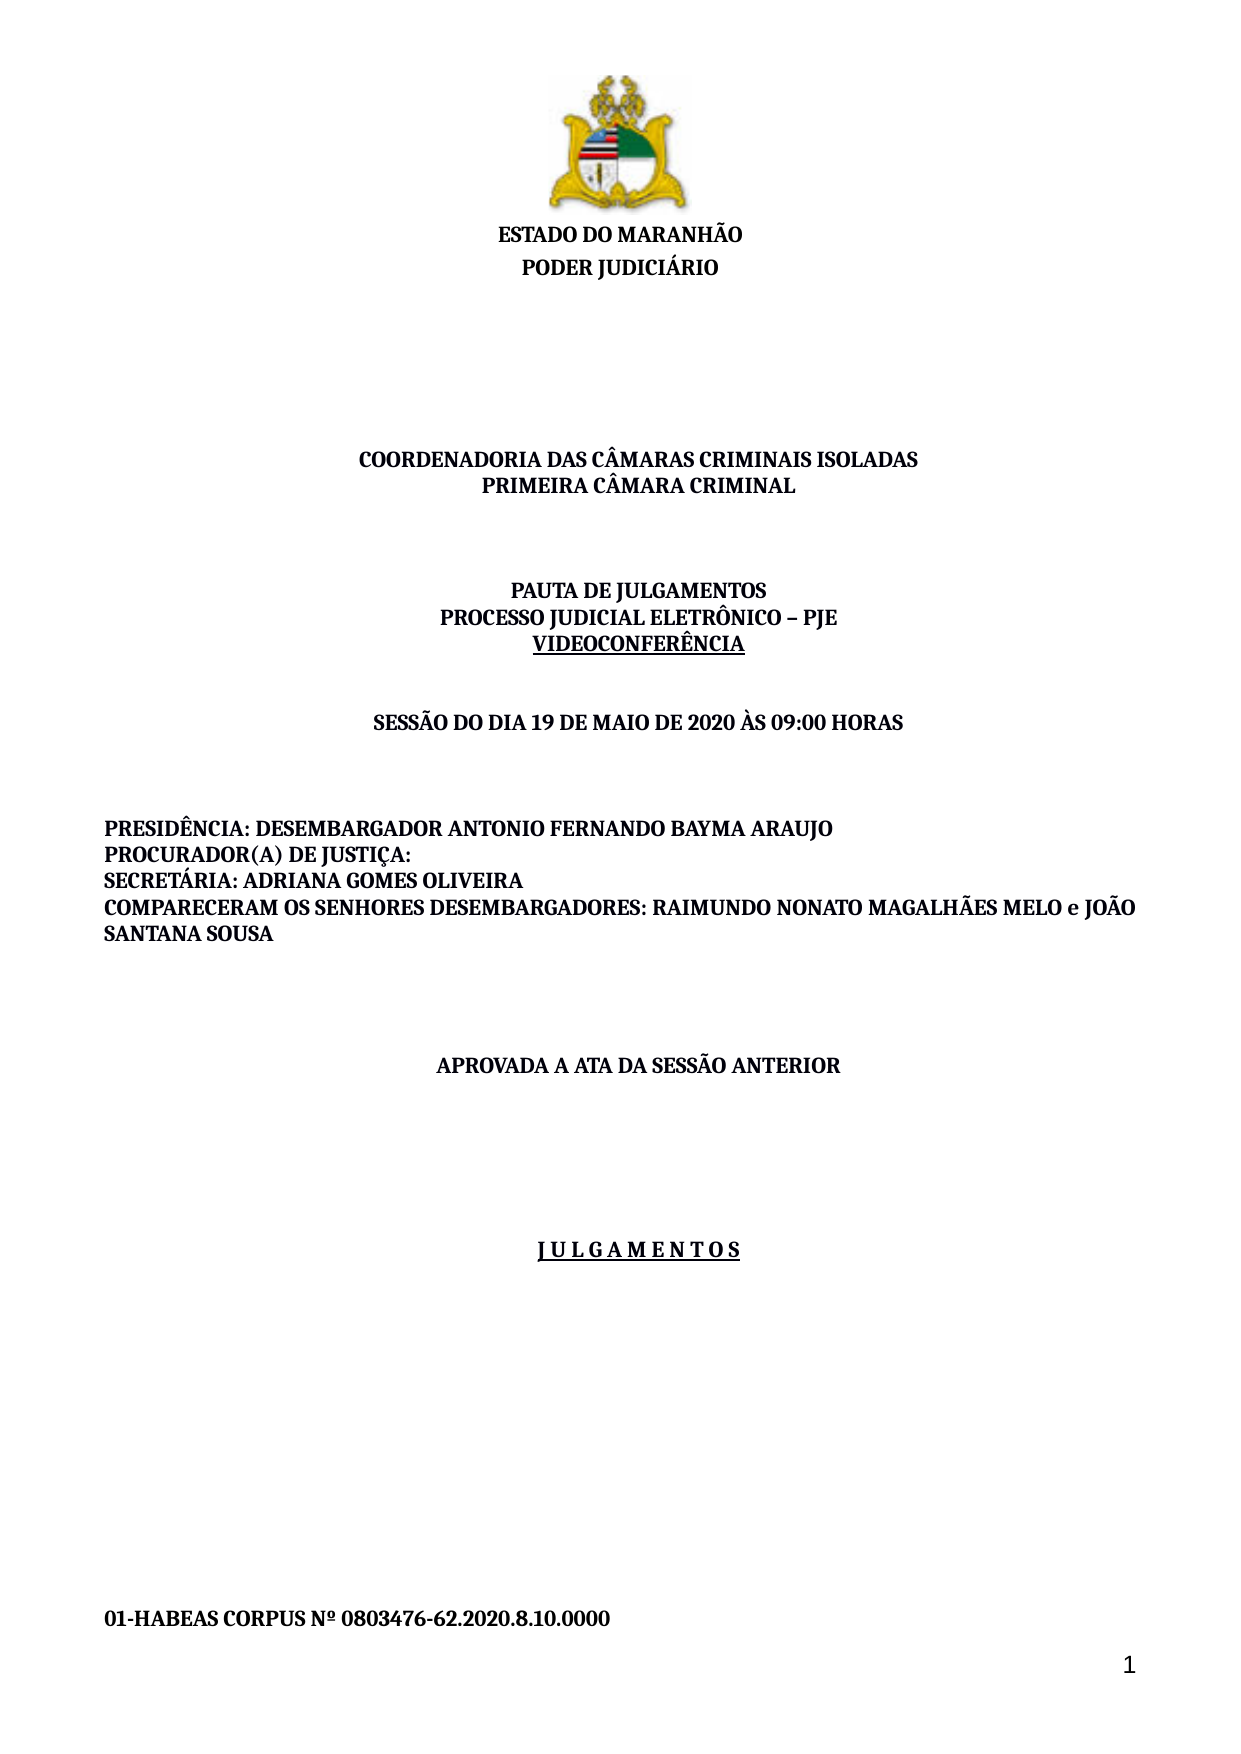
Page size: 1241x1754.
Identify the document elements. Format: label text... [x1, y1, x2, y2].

text PRIMEIRA CÂMARA CRIMINAL [104, 473, 1173, 499]
text COMPARECERAM OS SENHORES DESEMBARGADORES: RAIMUNDO NONATO MAGALHÃES MELO e JOÃO SANTANA SOUSA [104, 894, 1137, 947]
text PROCURADOR(A) DE JUSTIÇA: [104, 842, 1137, 868]
text VIDEOCONFERÊNCIA [104, 631, 1173, 657]
text J U L G A M E N T O S [104, 1237, 1173, 1263]
text PAUTA DE JULGAMENTOS [104, 578, 1173, 604]
text SECRETÁRIA: ADRIANA GOMES OLIVEIRA [104, 868, 1137, 894]
text PROCESSO JUDICIAL ELETRÔNICO – PJE [104, 604, 1173, 631]
text PRESIDÊNCIA: DESEMBARGADOR ANTONIO FERNANDO BAYMA ARAUJO [104, 815, 1137, 842]
text 01-HABEAS CORPUS Nº 0803476-62.2020.8.10.0000 [104, 1606, 1136, 1632]
text COORDENADORIA DAS CÂMARAS CRIMINAIS ISOLADAS [104, 446, 1173, 473]
text SESSÃO DO DIA 19 DE MAIO DE 2020 ÀS 09:00 HORAS [104, 710, 1173, 736]
text APROVADA A ATA DA SESSÃO ANTERIOR [104, 1052, 1173, 1079]
